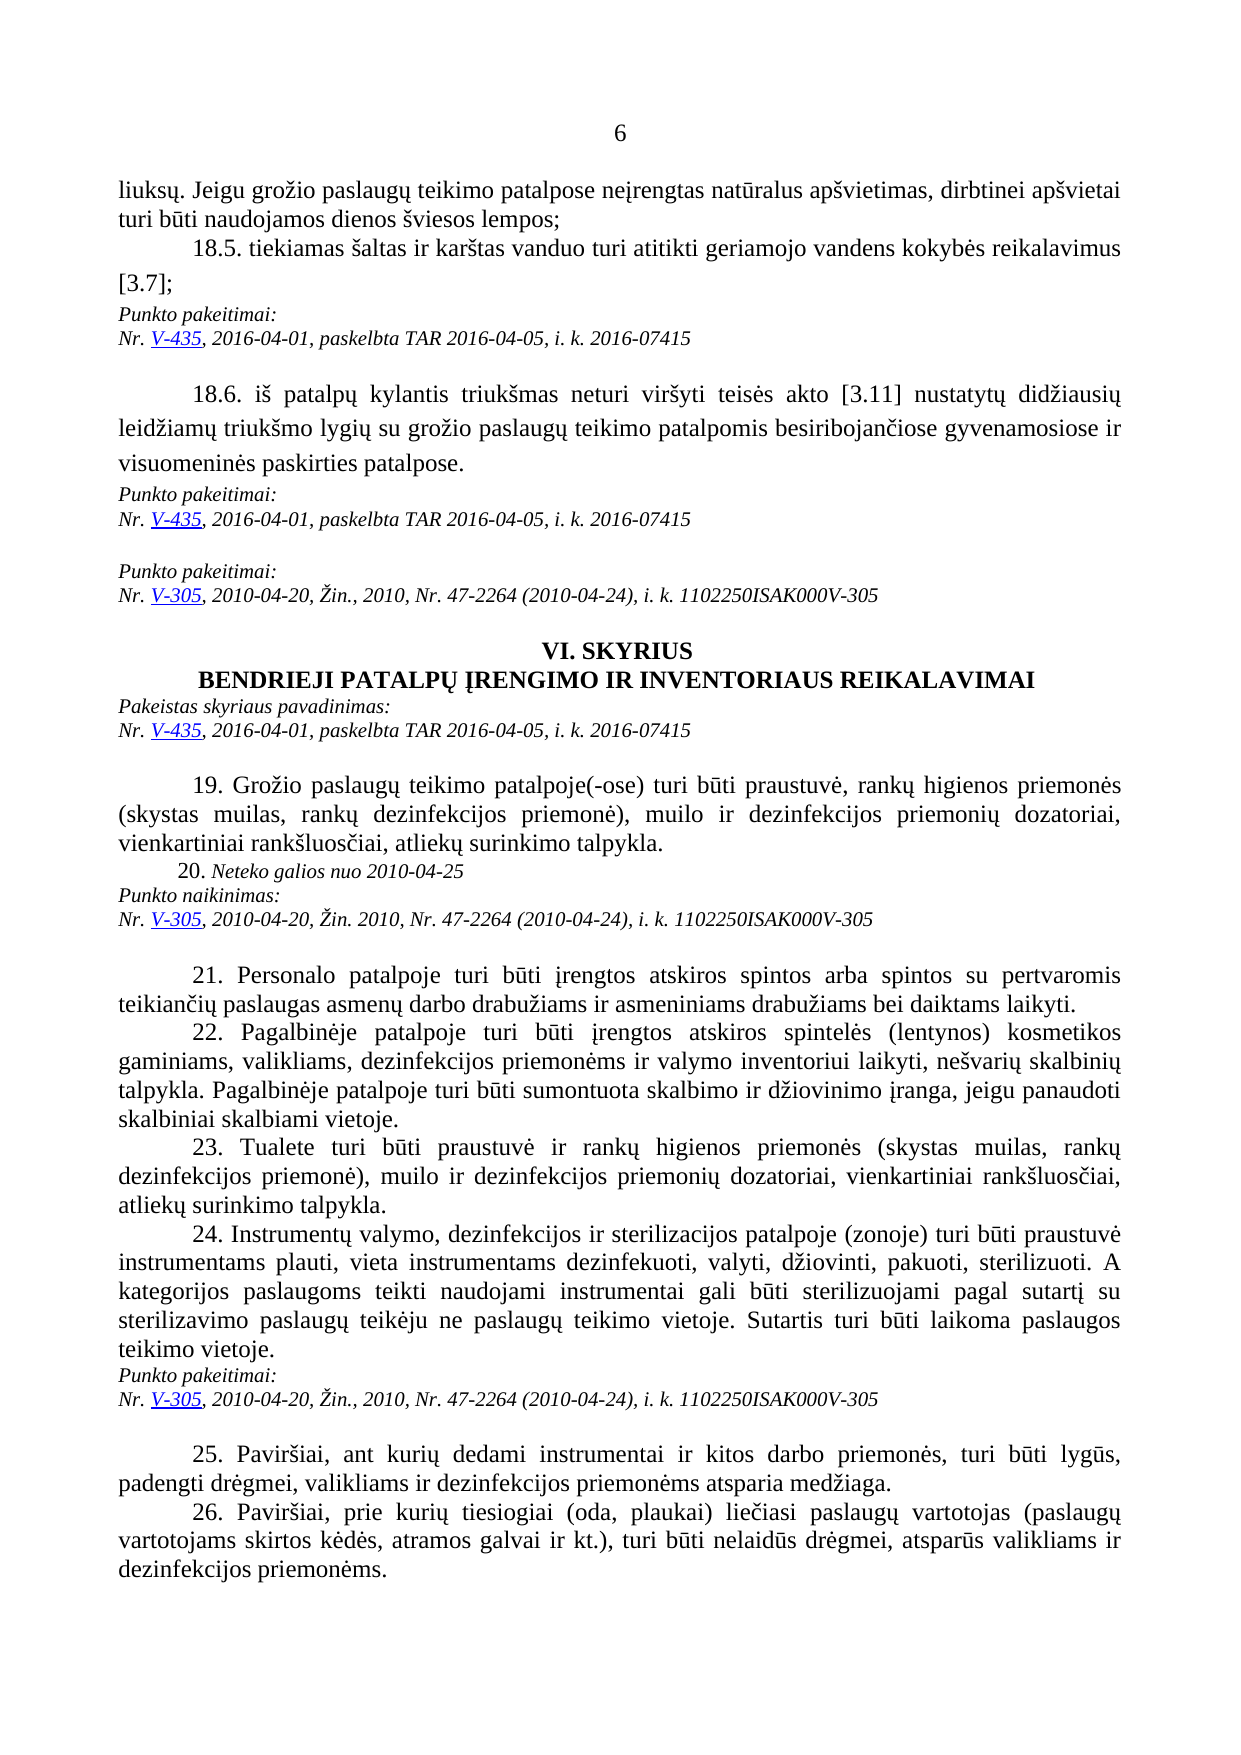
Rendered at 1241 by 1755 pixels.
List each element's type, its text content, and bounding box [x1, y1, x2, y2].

text 20. Neteko galios nuo 2010-04-25 [118, 857, 1122, 883]
text VI. SKYRIUS BENDRIEJI PATALPŲ ĮRENGIMO IR INVENTORIAUS REIKALAVIMAI [118, 636, 1122, 694]
text Punkto pakeitimai: [118, 302, 1122, 326]
text liuksų. Jeigu grožio paslaugų teikimo patalpose neįrengtas natūralus apšvietimas, dirbtinei apšvietai turi būti naudojamos dienos šviesos lempos; [118, 176, 1122, 233]
text Nr. V-305, 2010-04-20, Žin., 2010, Nr. 47-2264 (2010-04-24), i. k. 1102250ISAK000V-305 [118, 583, 1122, 607]
text 25. Paviršiai, ant kurių dedami instrumentai ir kitos darbo priemonės, turi būti lygūs, padengti drėgmei, valikliams ir dezinfekcijos priemonėms atsparia medžiaga. [118, 1439, 1122, 1497]
text Punkto pakeitimai: [118, 559, 1122, 583]
text 22. Pagalbinėje patalpoje turi būti įrengtos atskiros spintelės (lentynos) kosmetikos gaminiams, valikliams, dezinfekcijos priemonėms ir valymo inventoriui laikyti, nešvarių skalbinių talpykla. Pagalbinėje patalpoje turi būti sumontuota skalbimo ir džiovinimo įranga, jeigu panaudoti skalbiniai skalbiami vietoje. [118, 1017, 1122, 1132]
text Nr. V-435, 2016-04-01, paskelbta TAR 2016-04-05, i. k. 2016-07415 [118, 506, 1122, 531]
text Punkto naikinimas: [118, 883, 1122, 907]
text Punkto pakeitimai: [118, 482, 1122, 506]
text 26. Paviršiai, prie kurių tiesiogiai (oda, plaukai) liečiasi paslaugų vartotojas (paslaugų vartotojams skirtos kėdės, atramos galvai ir kt.), turi būti nelaidūs drėgmei, atsparūs valikliams ir dezinfekcijos priemonėms. [118, 1497, 1122, 1583]
text Punkto pakeitimai: [118, 1362, 1122, 1387]
text Nr. V-305, 2010-04-20, Žin., 2010, Nr. 47-2264 (2010-04-24), i. k. 1102250ISAK000V-305 [118, 1387, 1122, 1411]
text 18.5. tiekiamas šaltas ir karštas vanduo turi atitikti geriamojo vandens kokybės reikalavimus [3.7]; [118, 233, 1122, 296]
text Nr. V-305, 2010-04-20, Žin. 2010, Nr. 47-2264 (2010-04-24), i. k. 1102250ISAK000V-305 [118, 907, 1122, 931]
text 23. Tualete turi būti praustuvė ir rankų higienos priemonės (skystas muilas, rankų dezinfekcijos priemonė), muilo ir dezinfekcijos priemonių dozatoriai, vienkartiniai rankšluosčiai, atliekų surinkimo talpykla. [118, 1132, 1122, 1219]
text 19. Grožio paslaugų teikimo patalpoje(-ose) turi būti praustuvė, rankų higienos priemonės (skystas muilas, rankų dezinfekcijos priemonė), muilo ir dezinfekcijos priemonių dozatoriai, vienkartiniai rankšluosčiai, atliekų surinkimo talpykla. [118, 771, 1122, 857]
text 18.6. iš patalpų kylantis triukšmas neturi viršyti teisės akto [3.11] nustatytų didžiausių leidžiamų triukšmo lygių su grožio paslaugų teikimo patalpomis besiribojančiose gyvenamosiose ir visuomeninės paskirties patalpose. [118, 379, 1122, 477]
text Nr. V-435, 2016-04-01, paskelbta TAR 2016-04-05, i. k. 2016-07415 [118, 326, 1122, 350]
text Pakeistas skyriaus pavadinimas: [118, 694, 1122, 718]
text Nr. V-435, 2016-04-01, paskelbta TAR 2016-04-05, i. k. 2016-07415 [118, 718, 1122, 742]
text 24. Instrumentų valymo, dezinfekcijos ir sterilizacijos patalpoje (zonoje) turi būti praustuvė instrumentams plauti, vieta instrumentams dezinfekuoti, valyti, džiovinti, pakuoti, sterilizuoti. A kategorijos paslaugoms teikti naudojami instrumentai gali būti sterilizuojami pagal sutartį su sterilizavimo paslaugų teikėju ne paslaugų teikimo vietoje. Sutartis turi būti laikoma paslaugos teikimo vietoje. [118, 1219, 1122, 1362]
text 21. Personalo patalpoje turi būti įrengtos atskiros spintos arba spintos su pertvaromis teikiančių paslaugas asmenų darbo drabužiams ir asmeniniams drabužiams bei daiktams laikyti. [118, 960, 1122, 1017]
